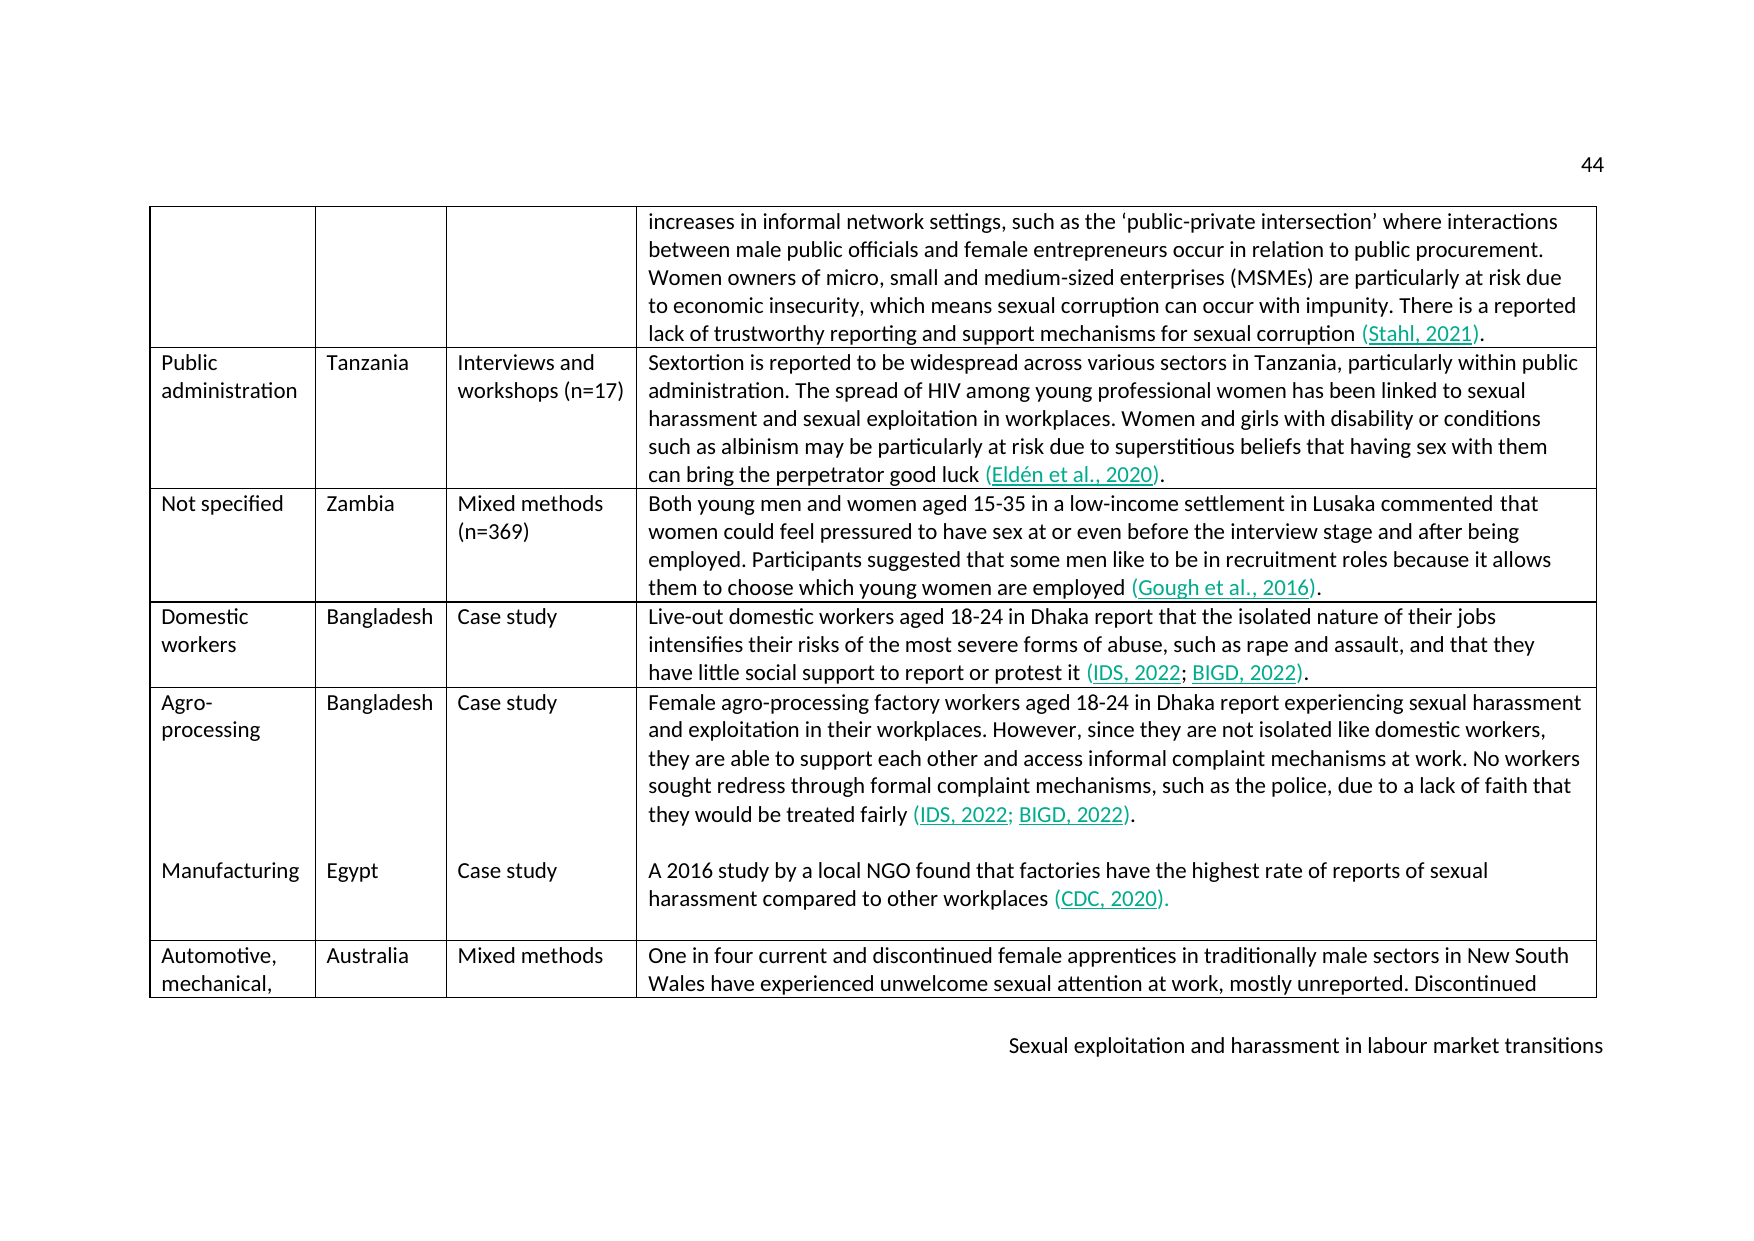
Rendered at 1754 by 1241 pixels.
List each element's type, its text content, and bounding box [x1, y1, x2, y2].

table_cell Case study [447, 603, 636, 687]
table_cell Live-out domestic workers aged 18-24 in Dhaka report that the isolated nature of their jobs intensifies their risks of the most severe forms of abuse, such as rape and assault, and that they have little social support to report or protest it (IDS, 2022; BIGD, 2022). [637, 603, 1596, 687]
table_cell Sextortion is reported to be widespread across various sectors in Tanzania, particularly within public administration. The spread of HIV among young professional women has been linked to sexual harassment and sexual exploitation in workplaces. Women and girls with disability or conditions such as albinism may be particularly at risk due to superstitious beliefs that having sex with them can bring the perpetrator good luck (Eldén et al., 2020). [637, 348, 1596, 488]
table_cell [316, 207, 446, 347]
table_cell Automotive, mechanical, [151, 941, 315, 997]
table_cell Public administration [151, 348, 315, 488]
table_cell [447, 207, 636, 347]
table_cell Mixed methods (n=369) [447, 489, 636, 601]
table_cell Agro-processing Manufacturing [151, 688, 315, 940]
table_cell Both young men and women aged 15-35 in a low-income settlement in Lusaka commented that women could feel pressured to have sex at or even before the interview stage and after being employed. Participants suggested that some men like to be in recruitment roles because it allows them to choose which young women are employed (Gough et al., 2016). [637, 489, 1596, 601]
table_cell Case study Case study [447, 688, 636, 940]
table_cell Interviews and workshops (n=17) [447, 348, 636, 488]
table_cell Female agro-processing factory workers aged 18-24 in Dhaka report experiencing sexual harassment and exploitation in their workplaces. However, since they are not isolated like domestic workers, they are able to support each other and access informal complaint mechanisms at work. No workers sought redress through formal complaint mechanisms, such as the police, due to a lack of faith that they would be treated fairly (IDS, 2022; BIGD, 2022). A 2016 study by a local NGO found that factories have the highest rate of reports of sexual harassment compared to other workplaces (CDC, 2020). [637, 688, 1596, 940]
table_cell Domestic workers [151, 603, 315, 687]
table_cell Zambia [316, 489, 446, 601]
table_cell Australia [316, 941, 446, 997]
table_cell One in four current and discontinued female apprentices in traditionally male sectors in New South Wales have experienced unwelcome sexual attention at work, mostly unreported. Discontinued [637, 941, 1596, 997]
table_cell Tanzania [316, 348, 446, 488]
table_cell Bangladesh Egypt [316, 688, 446, 940]
table_cell increases in informal network settings, such as the ‘public-private intersection’ where interactions between male public officials and female entrepreneurs occur in relation to public procurement. Women owners of micro, small and medium-sized enterprises (MSMEs) are particularly at risk due to economic insecurity, which means sexual corruption can occur with impunity. There is a reported lack of trustworthy reporting and support mechanisms for sexual corruption (Stahl, 2021). [637, 207, 1596, 347]
table_cell Not specified [151, 489, 315, 601]
table_cell [151, 207, 315, 347]
table_cell Mixed methods [447, 941, 636, 997]
table_cell Bangladesh [316, 603, 446, 687]
